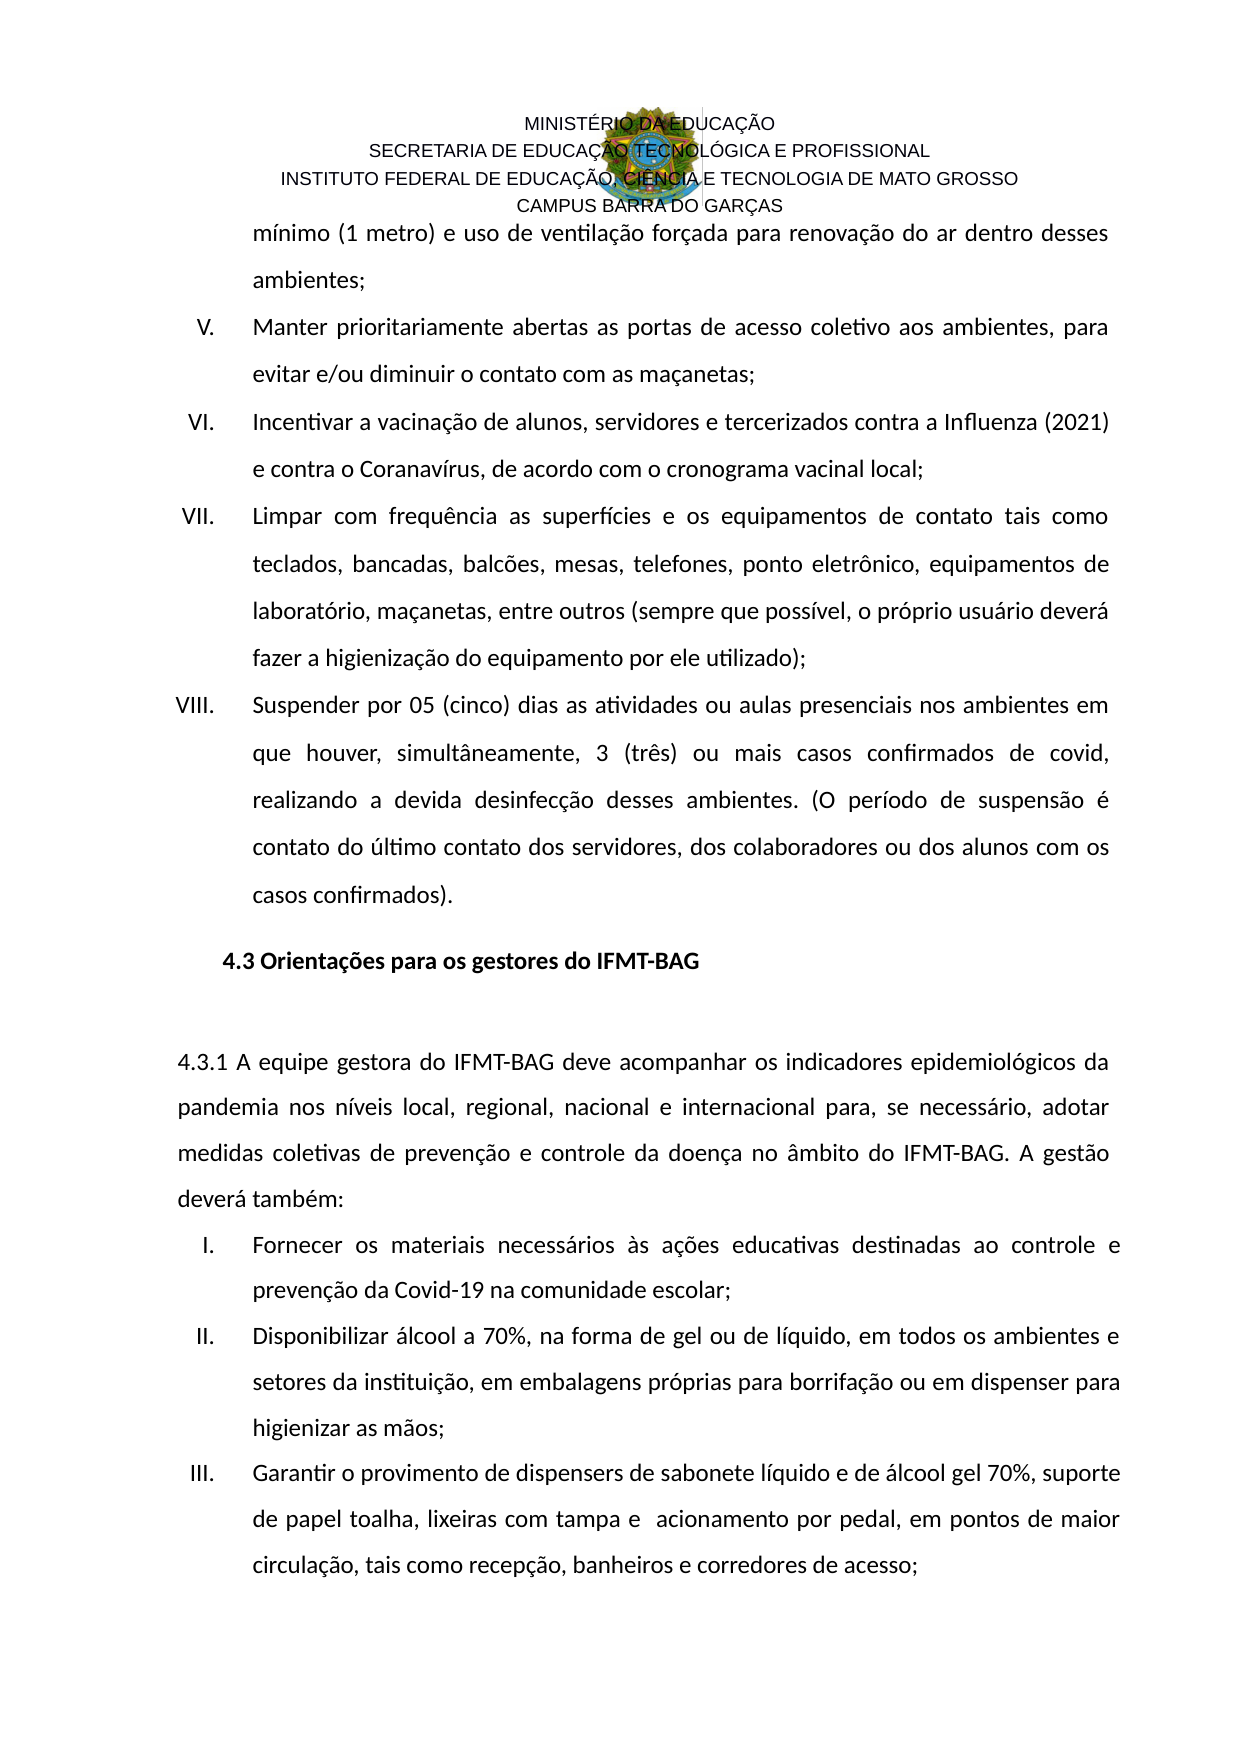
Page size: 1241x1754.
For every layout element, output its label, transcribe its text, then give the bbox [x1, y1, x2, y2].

list Limpar com frequência as superfícies e os equipamentos de contato tais como teclados, bancadas, balcões, mesas, telefones, ponto eletrônico, equipamentos de laboratório, maçanetas, entre outros (sempre que possível, o próprio usuário deverá fazer a higienização do equipamento por ele utilizado); [215, 500, 1110, 673]
list Fornecer os materiais necessários às ações educativas destinadas ao controle e prevenção da Covid-19 na comunidade escolar; [215, 1229, 1122, 1305]
list Disponibilizar álcool a 70%, na forma de gel ou de líquido, em todos os ambientes e setores da instituição, em embalagens próprias para borrifação ou em dispenser para higienizar as mãos; [215, 1320, 1122, 1442]
list mínimo (1 metro) e uso de ventilação forçada para renovação do ar dentro desses ambientes; [215, 217, 1110, 294]
picture [687, 200, 696, 206]
list Manter prioritariamente abertas as portas de acesso coletivo aos ambientes, para evitar e/ou diminuir o contato com as maçanetas; [215, 311, 1110, 389]
text 4.3.1 A equipe gestora do IFMT-BAG deve acompanhar os indicadores epidemiológicos da pandemia nos níveis local, regional, nacional e internacional para, se necessário, adotar medidas coletivas de prevenção e controle da doença no âmbito do IFMT-BAG. A gestão deverá também: [177, 1046, 1110, 1213]
text 4.3 Orientações para os gestores do IFMT-BAG [222, 945, 1122, 976]
picture [673, 201, 681, 206]
list Garantir o provimento de dispensers de sabonete líquido e de álcool gel 70%, suporte de papel toalha, lixeiras com tampa e acionamento por pedal, em pontos de maior circulação, tais como recepção, banheiros e corredores de acesso; [215, 1457, 1122, 1579]
picture [596, 107, 703, 206]
list Suspender por 05 (cinco) dias as atividades ou aulas presenciais nos ambientes em que houver, simultâneamente, 3 (três) ou mais casos confirmados de covid, realizando a devida desinfecção desses ambientes. (O período de suspensão é contato do último contato dos servidores, dos colaboradores ou dos alunos com os casos confirmados). [215, 689, 1110, 909]
list Incentivar a vacinação de alunos, servidores e tercerizados contra a Influenza (2021) e contra o Coranavírus, de acordo com o cronograma vacinal local; [215, 406, 1110, 484]
